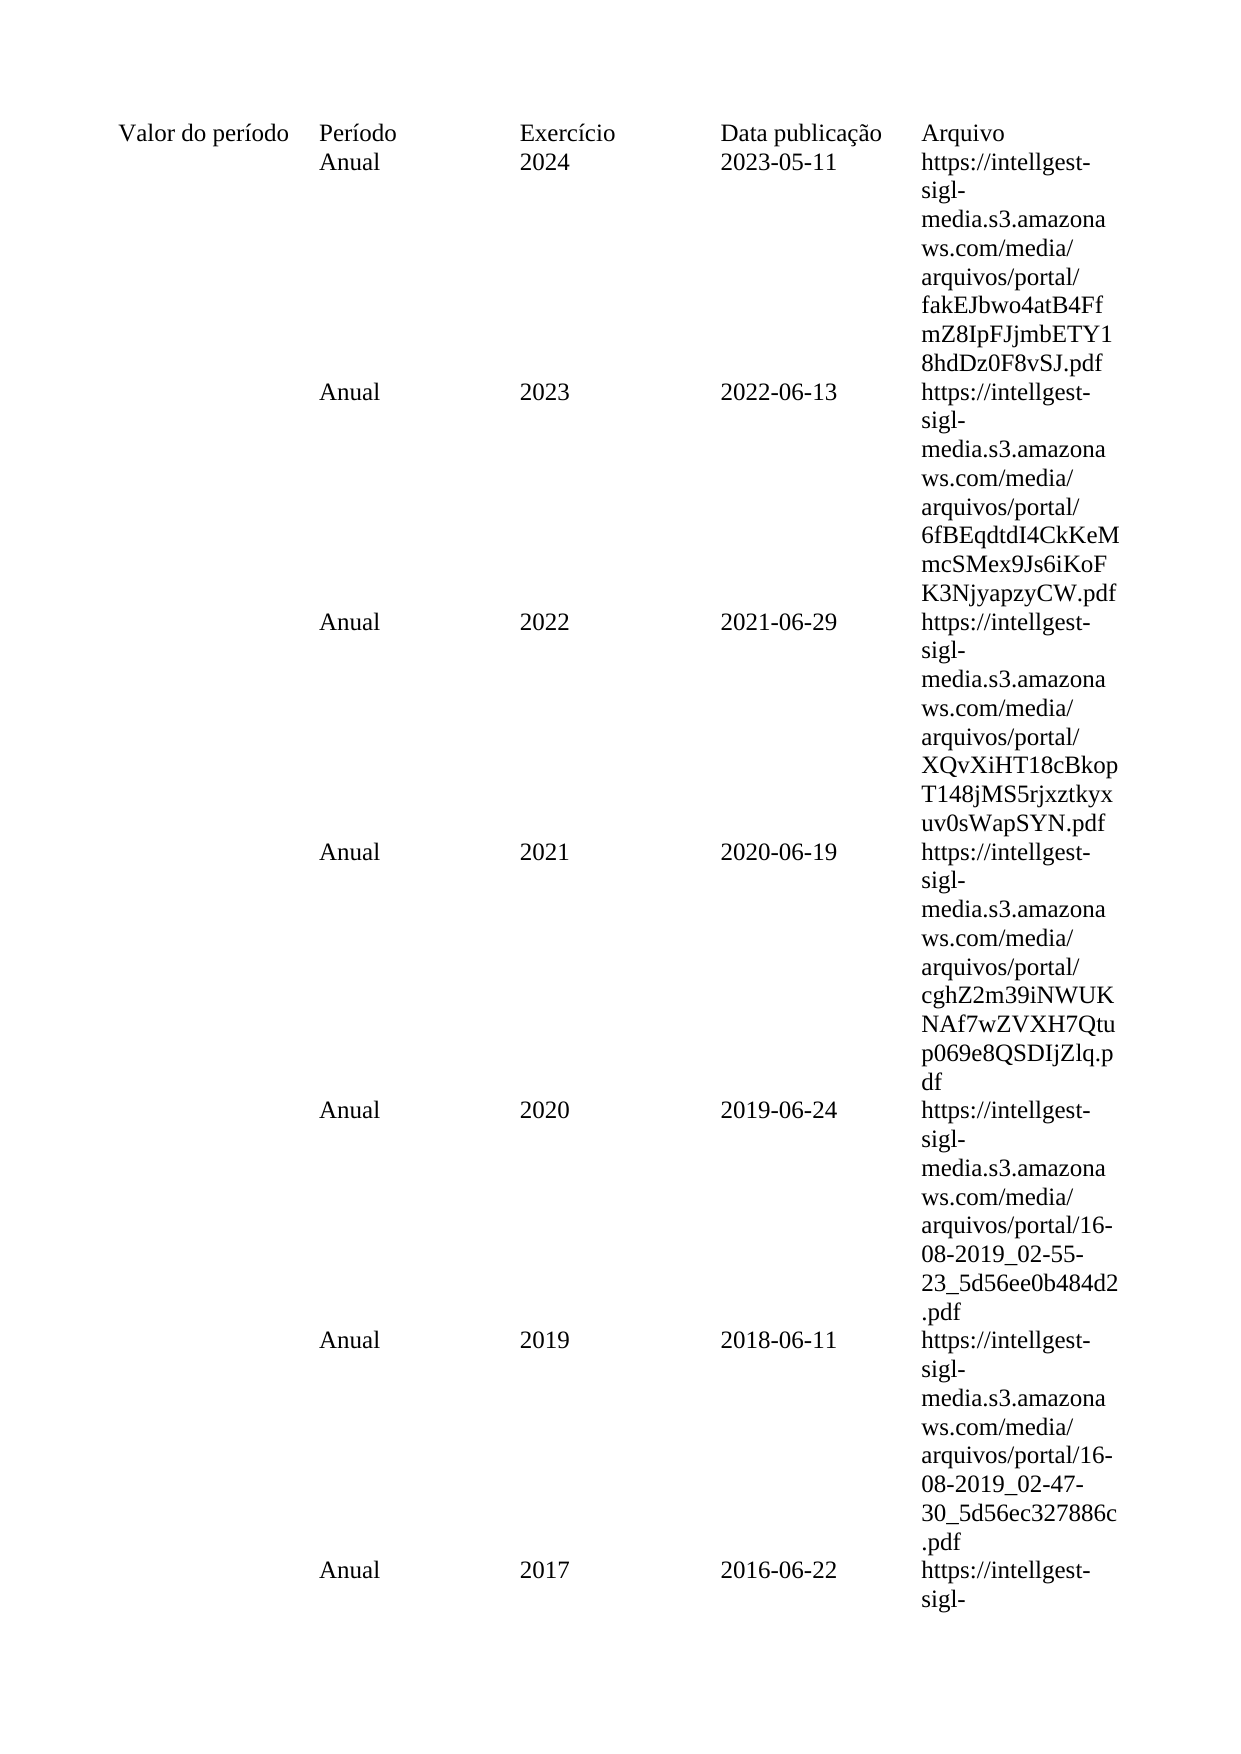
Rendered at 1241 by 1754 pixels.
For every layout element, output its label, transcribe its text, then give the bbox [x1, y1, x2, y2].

table_cell 2021-06-29 [720, 607, 921, 837]
table_cell [118, 1556, 319, 1613]
table_cell https://intellgest-sigl- [921, 1556, 1122, 1613]
table_cell Anual [319, 1556, 519, 1613]
table_cell https://intellgest-sigl-media.s3.amazonaws.com/media/arquivos/portal/cghZ2m39iNWUKNAf7wZVXH7Qtup069e8QSDIjZlq.pdf [921, 837, 1122, 1096]
table_cell https://intellgest-sigl-media.s3.amazonaws.com/media/arquivos/portal/16-08-2019_02-47-30_5d56ec327886c.pdf [921, 1326, 1122, 1556]
table_cell https://intellgest-sigl-media.s3.amazonaws.com/media/arquivos/portal/6fBEqdtdI4CkKeMmcSMex9Js6iKoFK3NjyapzyCW.pdf [921, 377, 1122, 607]
table_cell 2022-06-13 [720, 377, 921, 607]
table_cell 2023-05-11 [720, 147, 921, 377]
table_cell [118, 377, 319, 607]
table_cell Anual [319, 1096, 519, 1326]
table_cell https://intellgest-sigl-media.s3.amazonaws.com/media/arquivos/portal/XQvXiHT18cBkopT148jMS5rjxztkyxuv0sWapSYN.pdf [921, 607, 1122, 837]
table_header Data publicação [720, 118, 921, 147]
table_cell 2019-06-24 [720, 1096, 921, 1326]
table_cell 2021 [520, 837, 720, 1096]
table_cell [118, 837, 319, 1096]
table_cell 2022 [520, 607, 720, 837]
table_cell 2016-06-22 [720, 1556, 921, 1613]
table_cell Anual [319, 1326, 519, 1556]
table_cell [118, 1096, 319, 1326]
table_cell 2018-06-11 [720, 1326, 921, 1556]
table_cell [118, 607, 319, 837]
table_cell 2019 [520, 1326, 720, 1556]
table_cell 2020 [520, 1096, 720, 1326]
table_header Valor do período [118, 118, 319, 147]
table_cell https://intellgest-sigl-media.s3.amazonaws.com/media/arquivos/portal/fakEJbwo4atB4FfmZ8IpFJjmbETY18hdDz0F8vSJ.pdf [921, 147, 1122, 377]
table_cell https://intellgest-sigl-media.s3.amazonaws.com/media/arquivos/portal/16-08-2019_02-55-23_5d56ee0b484d2.pdf [921, 1096, 1122, 1326]
table_header Arquivo [921, 118, 1122, 147]
table_cell [118, 147, 319, 377]
table_cell 2020-06-19 [720, 837, 921, 1096]
table_cell Anual [319, 377, 519, 607]
table_cell 2023 [520, 377, 720, 607]
table_cell Anual [319, 147, 519, 377]
table_header Exercício [520, 118, 720, 147]
table_cell [118, 1326, 319, 1556]
table_cell 2017 [520, 1556, 720, 1613]
table_cell Anual [319, 607, 519, 837]
table_cell Anual [319, 837, 519, 1096]
table_cell 2024 [520, 147, 720, 377]
table_header Período [319, 118, 519, 147]
